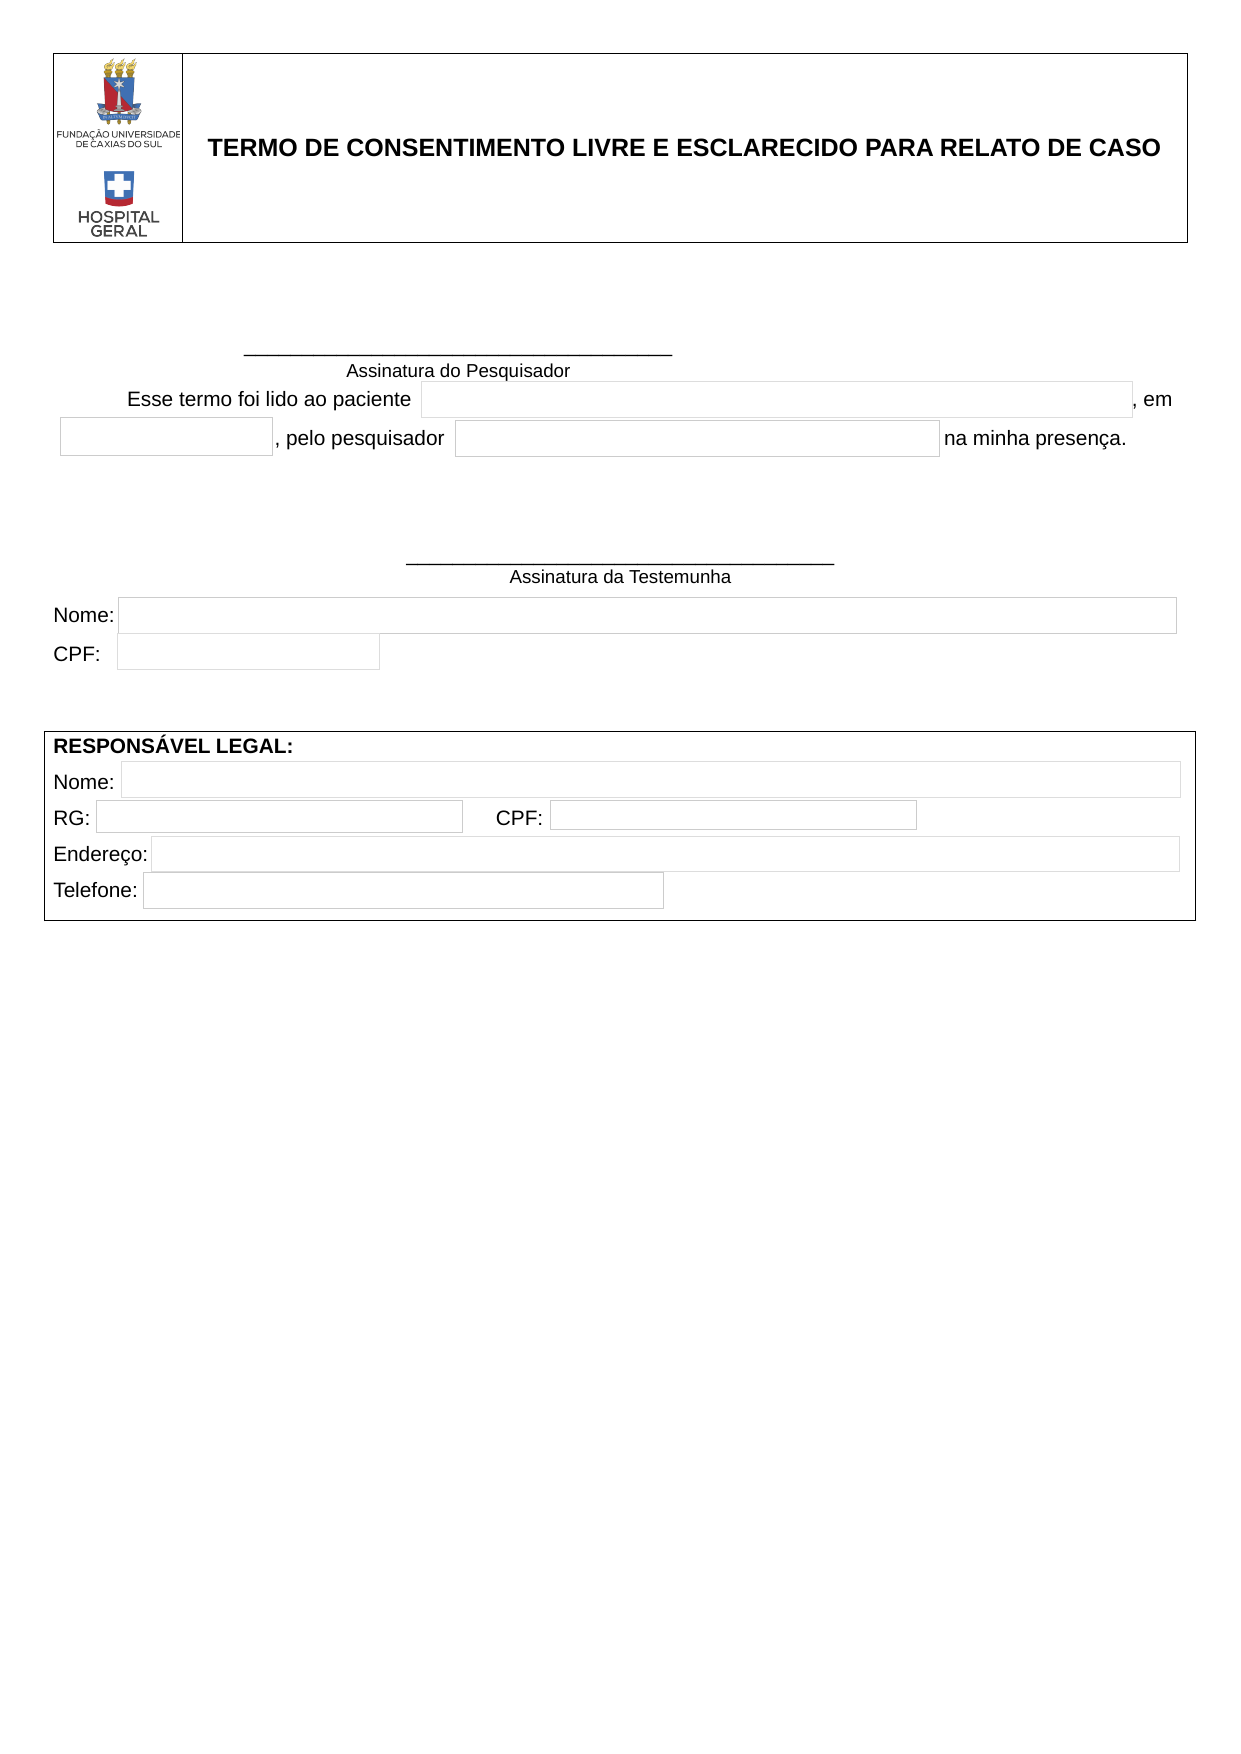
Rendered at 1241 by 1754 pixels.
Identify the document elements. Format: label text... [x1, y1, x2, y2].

text RESPONSÁVEL LEGAL: [45, 732, 1195, 758]
text na minha presença. [940, 426, 1187, 449]
table_cell Assinatura do Pesquisador [42, 360, 874, 387]
table_cell [874, 277, 1175, 360]
picture [57, 58, 180, 237]
text [664, 874, 1195, 902]
text [1181, 770, 1187, 794]
text _____________________________________ [53, 542, 1187, 566]
text RG: [45, 803, 96, 830]
text , em [1133, 387, 1187, 411]
text Telefone: [45, 874, 143, 902]
text , pelo pesquisador [273, 426, 455, 449]
table_cell _____________________________________ [42, 277, 874, 360]
text [1180, 838, 1195, 866]
text Nome: [53, 602, 118, 626]
text Nome: [53, 770, 121, 794]
text [380, 641, 1187, 665]
table_cell [874, 360, 1175, 387]
text CPF: [463, 803, 550, 830]
text Esse termo foi lido ao paciente [53, 387, 421, 411]
text Assinatura da Testemunha [53, 566, 1187, 588]
text Endereço: [45, 838, 151, 866]
text CPF: [53, 641, 117, 665]
text [1177, 602, 1187, 626]
text [917, 803, 1195, 830]
